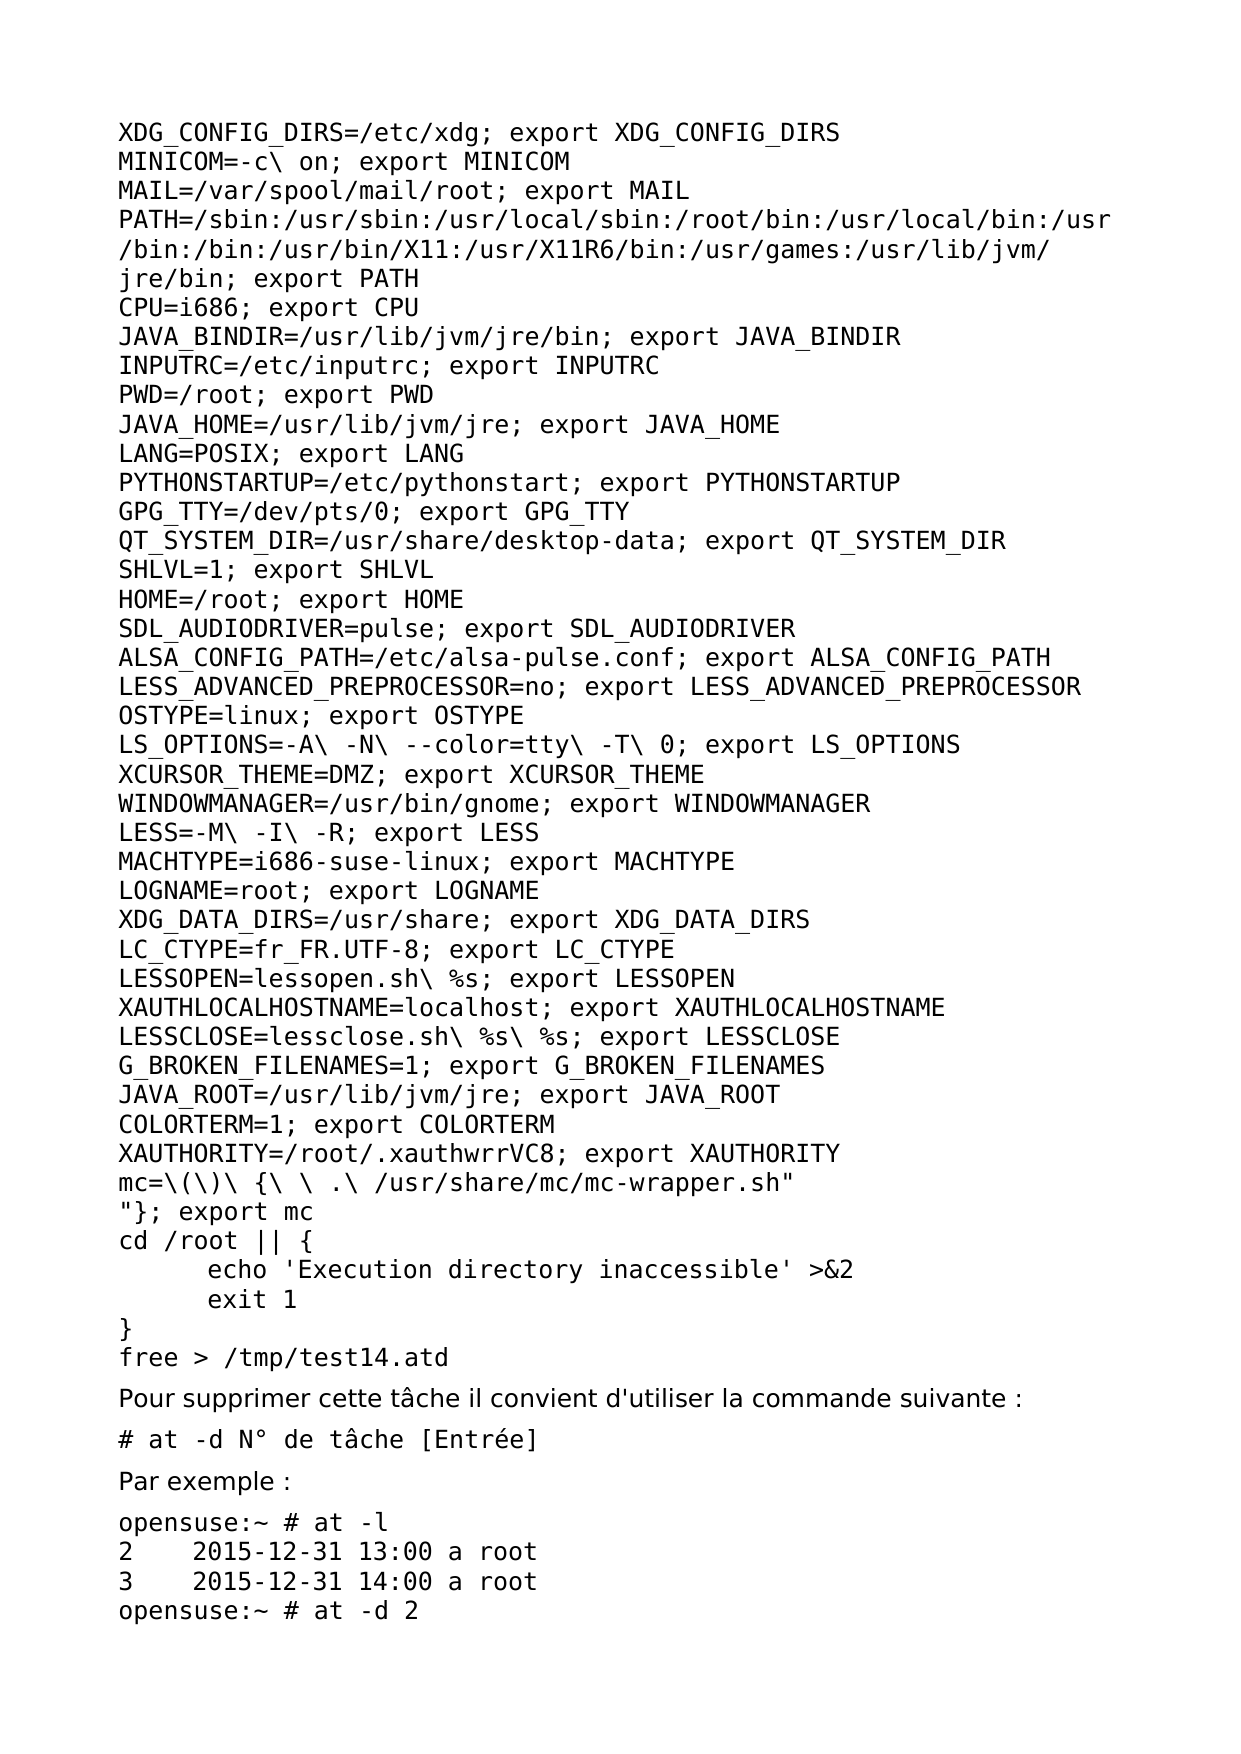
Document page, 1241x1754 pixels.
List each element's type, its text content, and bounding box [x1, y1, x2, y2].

text # at -d N° de tâche [Entrée] [118, 1426, 1122, 1455]
text Par exemple : [118, 1467, 1122, 1496]
text opensuse:~ # at -l 2 2015-12-31 13:00 a root 3 2015-12-31 14:00 a root opensuse:~ # at -d 2 [118, 1508, 1122, 1625]
text XDG_CONFIG_DIRS=/etc/xdg; export XDG_CONFIG_DIRS MINICOM=-c\ on; export MINICOM MAIL=/var/spool/mail/root; export MAIL PATH=/sbin:/usr/sbin:/usr/local/sbin:/root/bin:/usr/local/bin:/usr/bin:/bin:/usr/bin/X11:/usr/X11R6/bin:/usr/games:/usr/lib/jvm/jre/bin; export PATH CPU=i686; export CPU JAVA_BINDIR=/usr/lib/jvm/jre/bin; export JAVA_BINDIR INPUTRC=/etc/inputrc; export INPUTRC PWD=/root; export PWD JAVA_HOME=/usr/lib/jvm/jre; export JAVA_HOME LANG=POSIX; export LANG PYTHONSTARTUP=/etc/pythonstart; export PYTHONSTARTUP GPG_TTY=/dev/pts/0; export GPG_TTY QT_SYSTEM_DIR=/usr/share/desktop-data; export QT_SYSTEM_DIR SHLVL=1; export SHLVL HOME=/root; export HOME SDL_AUDIODRIVER=pulse; export SDL_AUDIODRIVER ALSA_CONFIG_PATH=/etc/alsa-pulse.conf; export ALSA_CONFIG_PATH LESS_ADVANCED_PREPROCESSOR=no; export LESS_ADVANCED_PREPROCESSOR OSTYPE=linux; export OSTYPE LS_OPTIONS=-A\ -N\ --color=tty\ -T\ 0; export LS_OPTIONS XCURSOR_THEME=DMZ; export XCURSOR_THEME WINDOWMANAGER=/usr/bin/gnome; export WINDOWMANAGER LESS=-M\ -I\ -R; export LESS MACHTYPE=i686-suse-linux; export MACHTYPE LOGNAME=root; export LOGNAME XDG_DATA_DIRS=/usr/share; export XDG_DATA_DIRS LC_CTYPE=fr_FR.UTF-8; export LC_CTYPE LESSOPEN=lessopen.sh\ %s; export LESSOPEN XAUTHLOCALHOSTNAME=localhost; export XAUTHLOCALHOSTNAME LESSCLOSE=lessclose.sh\ %s\ %s; export LESSCLOSE G_BROKEN_FILENAMES=1; export G_BROKEN_FILENAMES JAVA_ROOT=/usr/lib/jvm/jre; export JAVA_ROOT COLORTERM=1; export COLORTERM XAUTHORITY=/root/.xauthwrrVC8; export XAUTHORITY mc=\(\)\ {\ \ .\ /usr/share/mc/mc-wrapper.sh" "}; export mc cd /root || { echo 'Execution directory inaccessible' >&2 exit 1 } free > /tmp/test14.atd [118, 118, 1122, 1372]
text Pour supprimer cette tâche il convient d'utiliser la commande suivante : [118, 1384, 1122, 1413]
